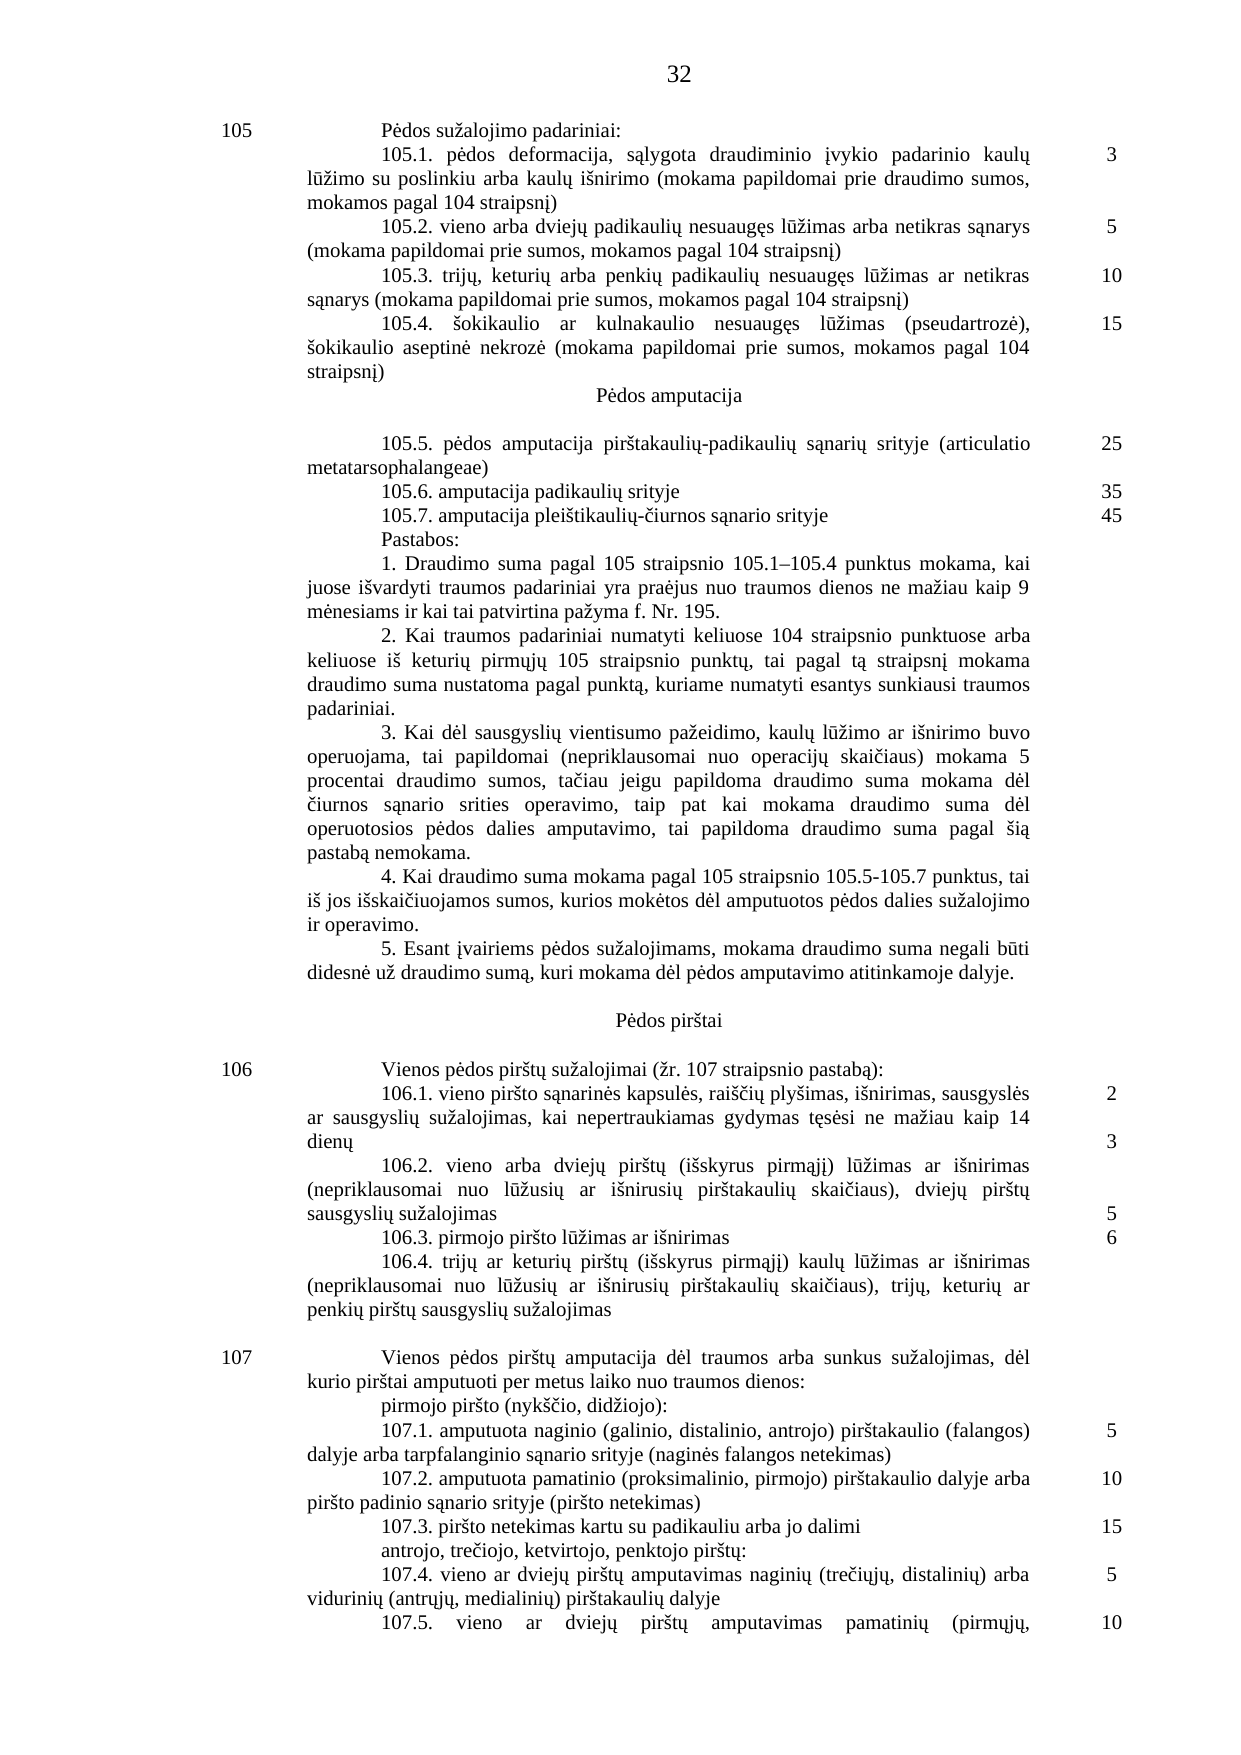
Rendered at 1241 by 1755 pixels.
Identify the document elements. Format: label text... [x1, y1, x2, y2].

table_cell 5 10 15 5 10 [1042, 1345, 1181, 1634]
table_cell [1042, 1009, 1181, 1057]
table_cell Pėdos sužalojimo padariniai: 105.1. pėdos deformacija, sąlygota draudiminio įvykio padarinio kaulų lūžimo su poslinkiu arba kaulų išnirimo (mokama papildomai prie draudimo sumos, mokamos pagal 104 straipsnį) 105.2. vieno arba dviejų padikaulių nesuaugęs lūžimas arba netikras sąnarys (mokama papildomai prie sumos, mokamos pagal 104 straipsnį) 105.3. trijų, keturių arba penkių padikaulių nesuaugęs lūžimas ar netikras sąnarys (mokama papildomai prie sumos, mokamos pagal 104 straipsnį) 105.4. šokikaulio ar kulnakaulio nesuaugęs lūžimas (pseudartrozė), šokikaulio aseptinė nekrozė (mokama papildomai prie sumos, mokamos pagal 104 straipsnį) [296, 118, 1042, 383]
table_cell [1042, 383, 1181, 431]
table_cell 3 5 10 15 [1042, 118, 1181, 383]
table_cell Vienos pėdos pirštų amputacija dėl traumos arba sunkus sužalojimas, dėl kurio pirštai amputuoti per metus laiko nuo traumos dienos: pirmojo piršto (nykščio, didžiojo): 107.1. amputuota naginio (galinio, distalinio, antrojo) pirštakaulio (falangos) dalyje arba tarpfalanginio sąnario srityje (naginės falangos netekimas) 107.2. amputuota pamatinio (proksimalinio, pirmojo) pirštakaulio dalyje arba piršto padinio sąnario srityje (piršto netekimas) 107.3. piršto netekimas kartu su padikauliu arba jo dalimi antrojo, trečiojo, ketvirtojo, penktojo pirštų: 107.4. vieno ar dviejų pirštų amputavimas naginių (trečiųjų, distalinių) arba vidurinių (antrųjų, medialinių) pirštakaulių dalyje 107.5. vieno ar dviejų pirštų amputavimas pamatinių (pirmųjų, [296, 1345, 1042, 1634]
table_cell 25 35 45 [1042, 431, 1181, 1008]
table_cell 105 [177, 118, 296, 383]
table_cell 2 3 5 6 [1042, 1057, 1181, 1345]
table_cell Pėdos pirštai [296, 1009, 1042, 1057]
table_cell [177, 383, 296, 431]
table_cell [177, 1009, 296, 1057]
table_cell Vienos pėdos pirštų sužalojimai (žr. 107 straipsnio pastabą): 106.1. vieno piršto sąnarinės kapsulės, raiščių plyšimas, išnirimas, sausgyslės ar sausgyslių sužalojimas, kai nepertraukiamas gydymas tęsėsi ne mažiau kaip 14 dienų 106.2. vieno arba dviejų pirštų (išskyrus pirmąjį) lūžimas ar išnirimas (nepriklausomai nuo lūžusių ar išnirusių pirštakaulių skaičiaus), dviejų pirštų sausgyslių sužalojimas 106.3. pirmojo piršto lūžimas ar išnirimas 106.4. trijų ar keturių pirštų (išskyrus pirmąjį) kaulų lūžimas ar išnirimas (nepriklausomai nuo lūžusių ar išnirusių pirštakaulių skaičiaus), trijų, keturių ar penkių pirštų sausgyslių sužalojimas [296, 1057, 1042, 1345]
table_cell 106 [177, 1057, 296, 1345]
table_cell [177, 431, 296, 1008]
table_cell 107 [177, 1345, 296, 1634]
table_cell Pėdos amputacija [296, 383, 1042, 431]
table_cell 105.5. pėdos amputacija pirštakaulių-padikaulių sąnarių srityje (articulatio metatarsophalangeae) 105.6. amputacija padikaulių srityje 105.7. amputacija pleištikaulių-čiurnos sąnario srityje Pastabos: 1. Draudimo suma pagal 105 straipsnio 105.1–105.4 punktus mokama, kai juose išvardyti traumos padariniai yra praėjus nuo traumos dienos ne mažiau kaip 9 mėnesiams ir kai tai patvirtina pažyma f. Nr. 195. 2. Kai traumos padariniai numatyti keliuose 104 straipsnio punktuose arba keliuose iš keturių pirmųjų 105 straipsnio punktų, tai pagal tą straipsnį mokama draudimo suma nustatoma pagal punktą, kuriame numatyti esantys sunkiausi traumos padariniai. 3. Kai dėl sausgyslių vientisumo pažeidimo, kaulų lūžimo ar išnirimo buvo operuojama, tai papildomai (nepriklausomai nuo operacijų skaičiaus) mokama 5 procentai draudimo sumos, tačiau jeigu papildoma draudimo suma mokama dėl čiurnos sąnario srities operavimo, taip pat kai mokama draudimo suma dėl operuotosios pėdos dalies amputavimo, tai papildoma draudimo suma pagal šią pastabą nemokama. 4. Kai draudimo suma mokama pagal 105 straipsnio 105.5-105.7 punktus, tai iš jos išskaičiuojamos sumos, kurios mokėtos dėl amputuotos pėdos dalies sužalojimo ir operavimo. 5. Esant įvairiems pėdos sužalojimams, mokama draudimo suma negali būti didesnė už draudimo sumą, kuri mokama dėl pėdos amputavimo atitinkamoje dalyje. [296, 431, 1042, 1008]
